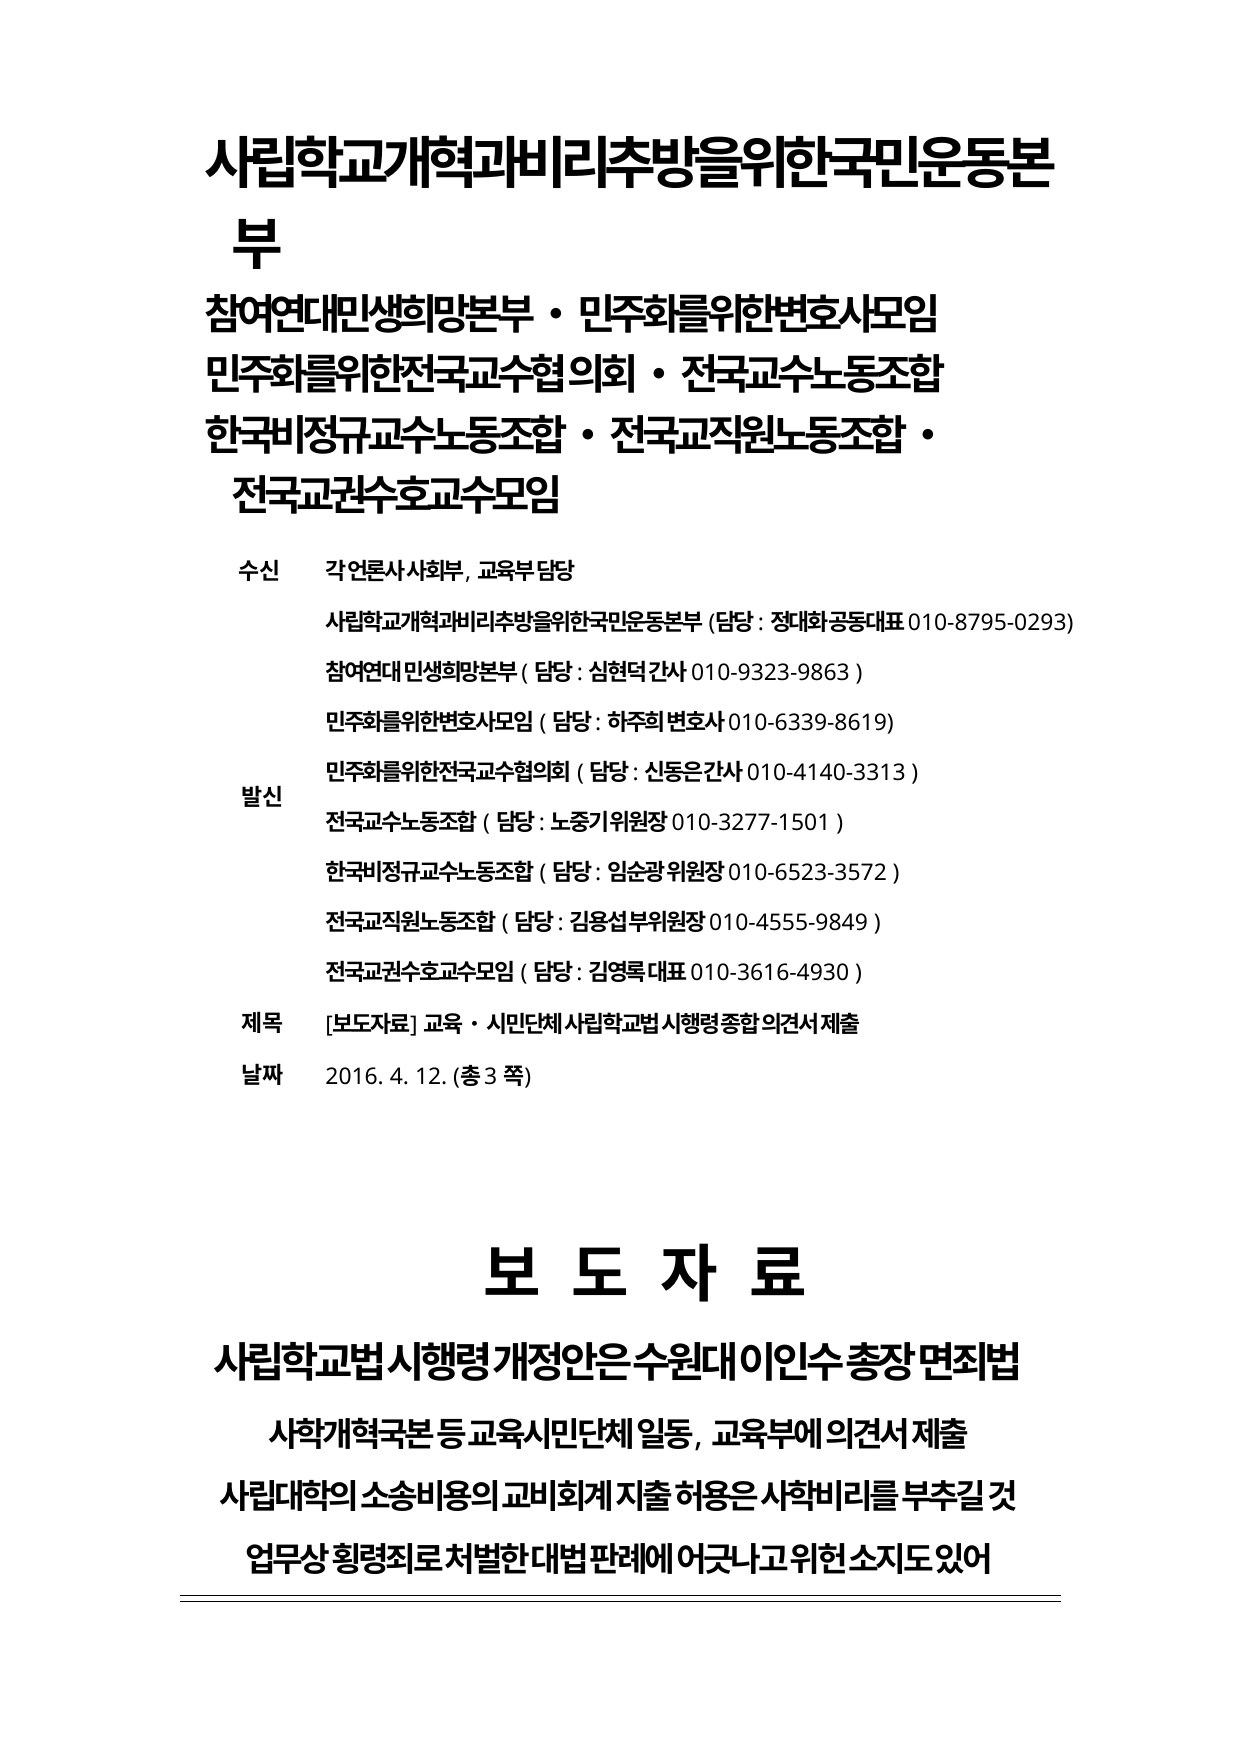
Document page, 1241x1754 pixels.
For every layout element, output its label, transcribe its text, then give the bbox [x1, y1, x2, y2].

table_header 사립학교법 시행령 개정안은 수원대 이인수 총장 면죄법 사학개혁국본 등 교육시민단체 일동, 교육부에 의견서 제출 사립대학의 소송비용의 교비회계 지출 허용은 사학비리를 부추길 것 업무상 횡령죄로 처벌한 대법 판례에 어긋나고 위헌 소지도 있어 [180, 1326, 1061, 1595]
table_header 수 신 [204, 550, 322, 601]
table_cell 보도자료 [204, 1213, 1085, 1326]
table_cell 발 신 [204, 601, 322, 1002]
text 한국비정규교수노동조합‧전국교직원노동조합‧전국교권수호교수모임 [204, 402, 1063, 522]
table_cell [보도자료] 교육‧시민단체 사립학교법 시행령 종합 의견서 제출 [322, 1002, 1085, 1054]
table_header 각 언론사 사회부, 교육부 담당 [322, 550, 1085, 601]
table_cell 사립학교개혁과비리추방을위한국민운동본부 (담당 : 정대화 공동대표 010-8795-0293) 참여연대 민생희망본부 ( 담당 : 심현덕 간사 010-9323-9863 ) 민주화를위한변호사모임 ( 담당 : 하주희 변호사 010-6339-8619) 민주화를위한전국교수협의회 ( 담당 : 신동은 간사 010-4140-3313 ) 전국교수노동조합 ( 담당 : 노중기 위원장 010-3277-1501 ) 한국비정규교수노동조합 ( 담당 : 임순광 위원장 010-6523-3572 ) 전국교직원노동조합 ( 담당 : 김용섭 부위원장 010-4555-9849 ) 전국교권수호교수모임 ( 담당 : 김영록 대표 010-3616-4930 ) [322, 601, 1085, 1002]
table_cell [204, 1107, 1085, 1213]
table_cell 2016. 4. 12. (총 3 쪽) [322, 1054, 1085, 1107]
text 민주화를위한전국교수협의회‧전국교수노동조합 [204, 341, 1063, 402]
text 사립학교개혁과비리추방을위한국민운동본부 [204, 118, 1063, 281]
table_cell 날 짜 [204, 1054, 322, 1107]
text 참여연대민생희망본부‧민주화를위한변호사모임 [204, 281, 1063, 341]
table_cell 제 목 [204, 1002, 322, 1054]
